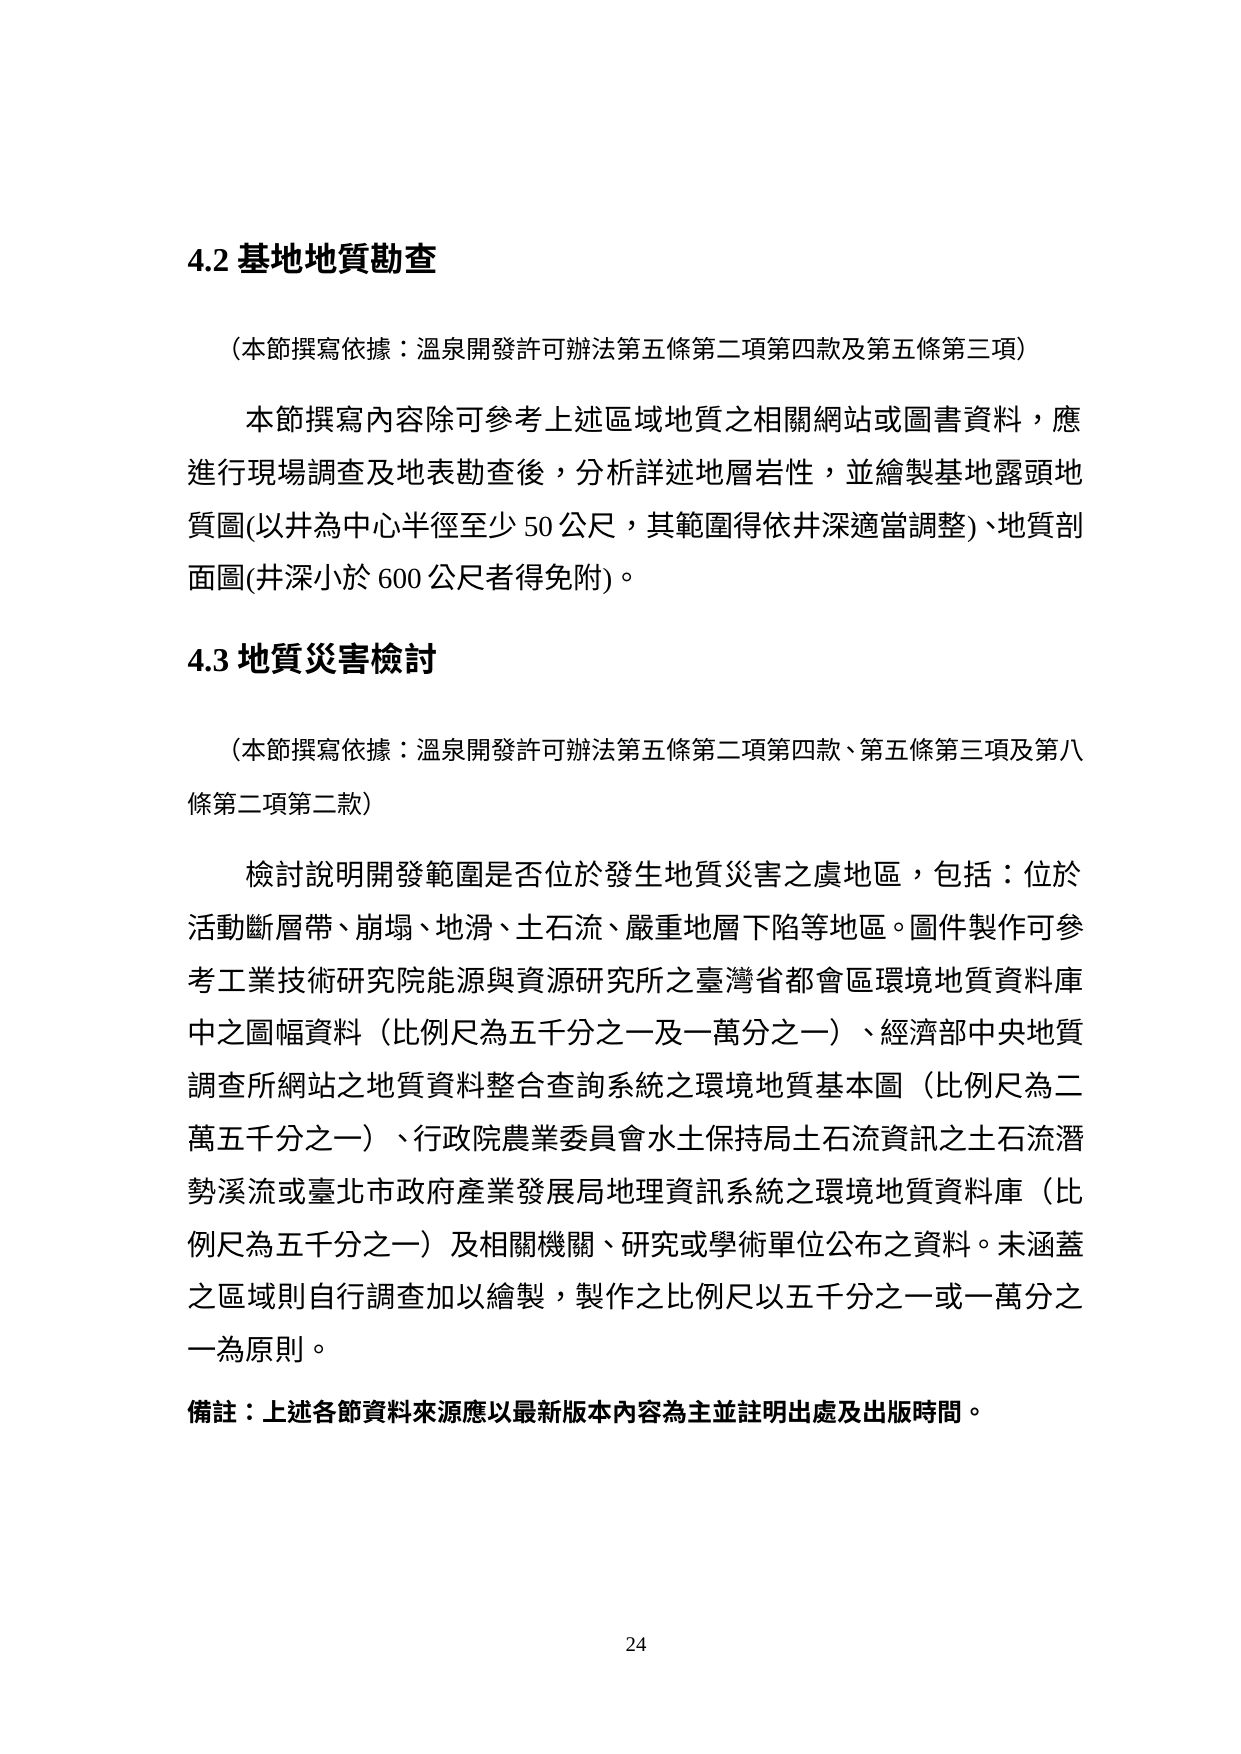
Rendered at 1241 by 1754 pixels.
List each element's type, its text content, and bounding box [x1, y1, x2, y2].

text 檢討說明開發範圍是否位於發生地質災害之虞地區，包括：位於活動斷層帶、崩塌、地滑、土石流、嚴重地層下陷等地區。圖件製作可參考工業技術研究院能源與資源研究所之臺灣省都會區環境地質資料庫中之圖幅資料（比例尺為五千分之一及一萬分之一）、經濟部中央地質調查所網站之地質資料整合查詢系統之環境地質基本圖（比例尺為二萬五千分之一）、行政院農業委員會水土保持局土石流資訊之土石流潛勢溪流或臺北市政府產業發展局地理資訊系統之環境地質資料庫（比例尺為五千分之一）及相關機關、研究或學術單位公布之資料。未涵蓋之區域則自行調查加以繪製，製作之比例尺以五千分之一或一萬分之一為原則。 [187, 851, 1084, 1369]
text （本節撰寫依據：溫泉開發許可辦法第五條第二項第四款及第五條第三項） [187, 330, 1084, 366]
text 備註：上述各節資料來源應以最新版本內容為主並註明出處及出版時間。 [187, 1392, 1084, 1428]
subtitle 4.3 地質災害檢討 [187, 633, 1084, 681]
text （本節撰寫依據：溫泉開發許可辦法第五條第二項第四款、第五條第三項及第八條第二項第二款） [187, 730, 1084, 821]
text 本節撰寫內容除可參考上述區域地質之相關網站或圖書資料，應進行現場調查及地表勘查後，分析詳述地層岩性，並繪製基地露頭地質圖(以井為中心半徑至少50公尺，其範圍得依井深適當調整)、地質剖面圖(井深小於600公尺者得免附)。 [187, 397, 1084, 597]
subtitle 4.2 基地地質勘查 [187, 232, 1084, 281]
